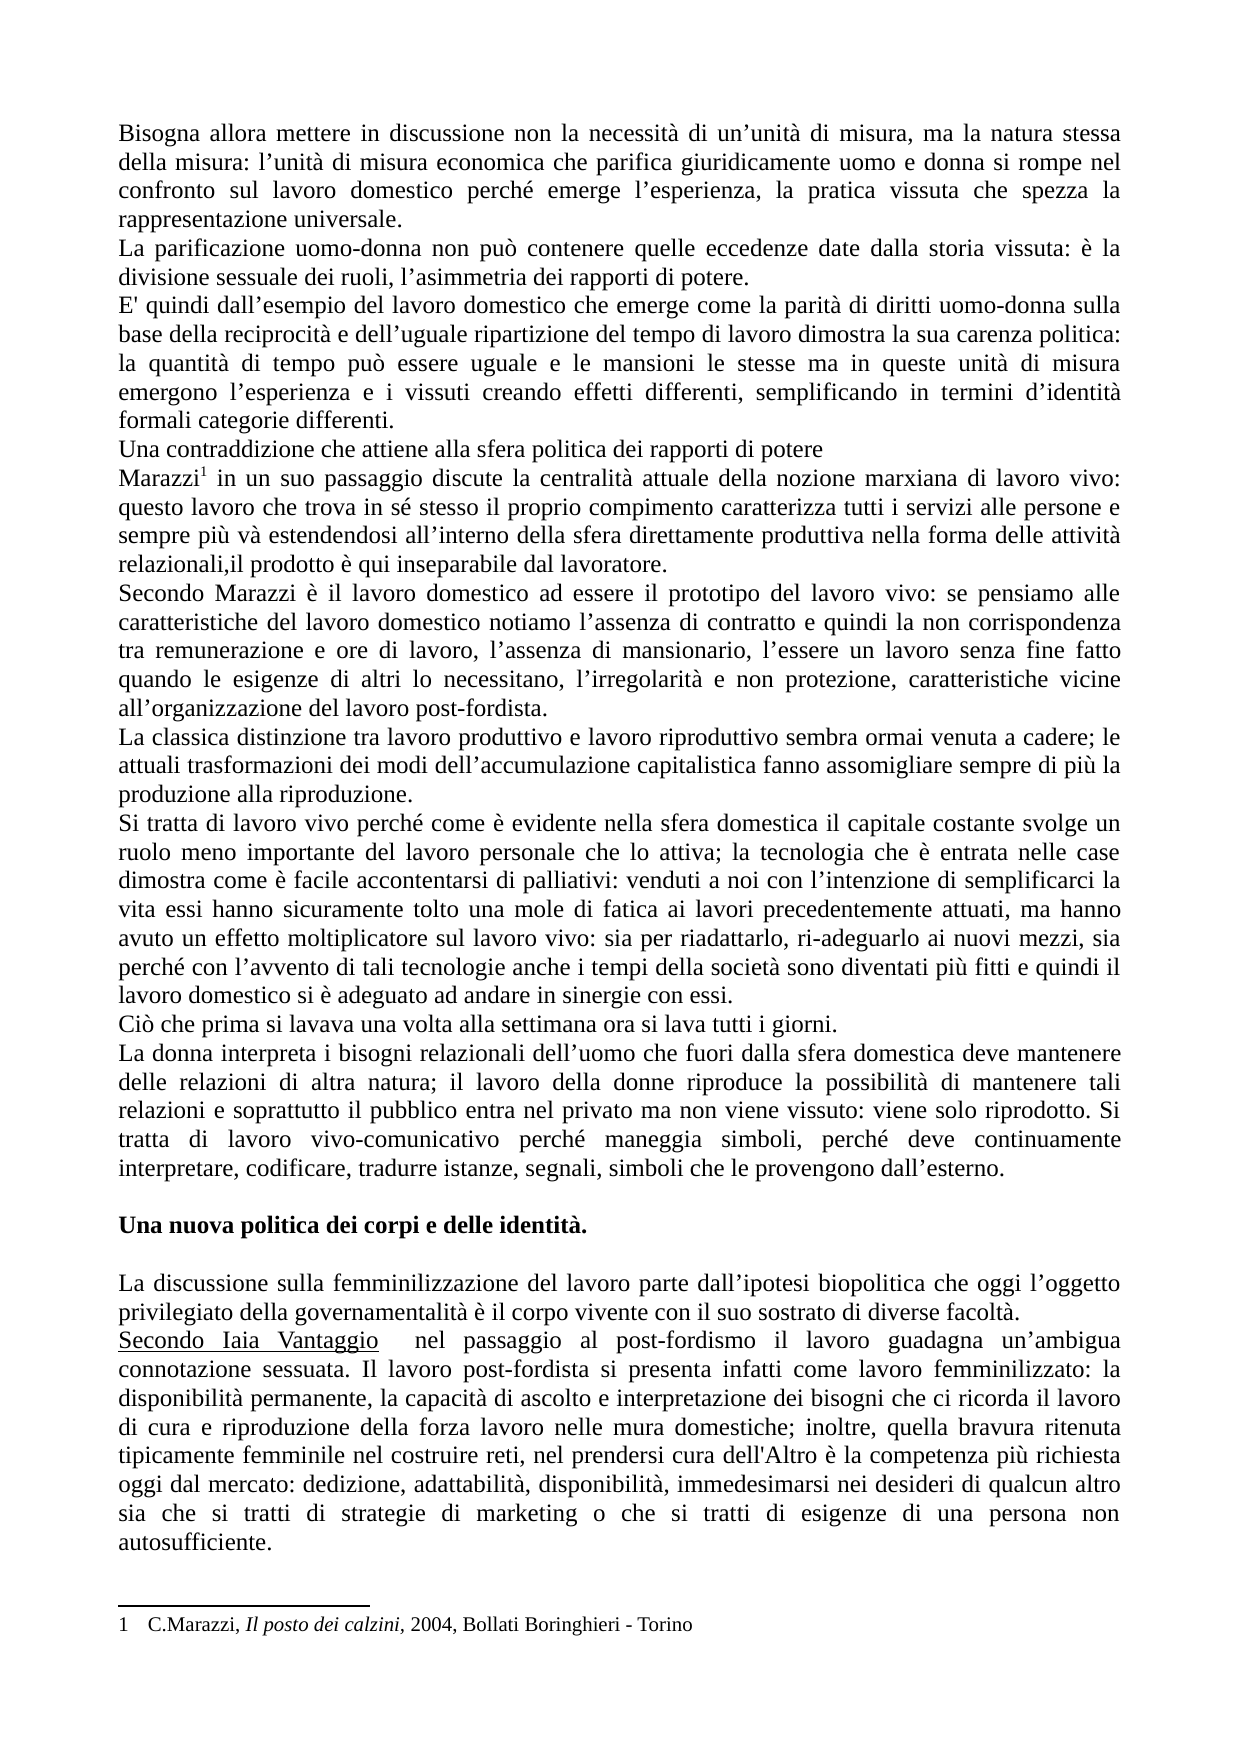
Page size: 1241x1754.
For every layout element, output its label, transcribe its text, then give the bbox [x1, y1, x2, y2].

text Bisogna allora mettere in discussione non la necessità di un’unità di misura, ma la natura stessa della misura: l’unità di misura economica che parifica giuridicamente uomo e donna si rompe nel confronto sul lavoro domestico perché emerge l’esperienza, la pratica vissuta che spezza la rappresentazione universale. [118, 118, 1122, 233]
text La discussione sulla femminilizzazione del lavoro parte dall’ipotesi biopolitica che oggi l’oggetto privilegiato della governamentalità è il corpo vivente con il suo sostrato di diverse facoltà. [118, 1268, 1122, 1326]
text Una nuova politica dei corpi e delle identità. [118, 1211, 1122, 1239]
text Marazzi in un suo passaggio discute la centralità attuale della nozione marxiana di lavoro vivo: questo lavoro che trova in sé stesso il proprio compimento caratterizza tutti i servizi alle persone e sempre più và estendendosi all’interno della sfera direttamente produttiva nella forma delle attività relazionali,il prodotto è qui inseparabile dal lavoratore. [118, 463, 1122, 578]
text E' quindi dall’esempio del lavoro domestico che emerge come la parità di diritti uomo-donna sulla base della reciprocità e dell’uguale ripartizione del tempo di lavoro dimostra la sua carenza politica: la quantità di tempo può essere uguale e le mansioni le stesse ma in queste unità di misura emergono l’esperienza e i vissuti creando effetti differenti, semplificando in termini d’identità formali categorie differenti. [118, 291, 1122, 434]
text C.Marazzi, Il posto dei calzini, 2004, Bollati Boringhieri - Torino [118, 1612, 1122, 1636]
text Secondo Iaia Vantaggio nel passaggio al post-fordismo il lavoro guadagna un’ambigua connotazione sessuata. Il lavoro post-fordista si presenta infatti come lavoro femminilizzato: la disponibilità permanente, la capacità di ascolto e interpretazione dei bisogni che ci ricorda il lavoro di cura e riproduzione della forza lavoro nelle mura domestiche; inoltre, quella bravura ritenuta tipicamente femminile nel costruire reti, nel prendersi cura dell'Altro è la competenza più richiesta oggi dal mercato: dedizione, adattabilità, disponibilità, immedesimarsi nei desideri di qualcun altro sia che si tratti di strategie di marketing o che si tratti di esigenze di una persona non autosufficiente. [118, 1326, 1122, 1556]
text Si tratta di lavoro vivo perché come è evidente nella sfera domestica il capitale costante svolge un ruolo meno importante del lavoro personale che lo attiva; la tecnologia che è entrata nelle case dimostra come è facile accontentarsi di palliativi: venduti a noi con l’intenzione di semplificarci la vita essi hanno sicuramente tolto una mole di fatica ai lavori precedentemente attuati, ma hanno avuto un effetto moltiplicatore sul lavoro vivo: sia per riadattarlo, ri-adeguarlo ai nuovi mezzi, sia perché con l’avvento di tali tecnologie anche i tempi della società sono diventati più fitti e quindi il lavoro domestico si è adeguato ad andare in sinergie con essi. [118, 808, 1122, 1009]
text Ciò che prima si lavava una volta alla settimana ora si lava tutti i giorni. [118, 1009, 1122, 1038]
text La parificazione uomo-donna non può contenere quelle eccedenze date dalla storia vissuta: è la divisione sessuale dei ruoli, l’asimmetria dei rapporti di potere. [118, 233, 1122, 291]
text Secondo Marazzi è il lavoro domestico ad essere il prototipo del lavoro vivo: se pensiamo alle caratteristiche del lavoro domestico notiamo l’assenza di contratto e quindi la non corrispondenza tra remunerazione e ore di lavoro, l’assenza di mansionario, l’essere un lavoro senza fine fatto quando le esigenze di altri lo necessitano, l’irregolarità e non protezione, caratteristiche vicine all’organizzazione del lavoro post-fordista. [118, 578, 1122, 722]
text La donna interpreta i bisogni relazionali dell’uomo che fuori dalla sfera domestica deve mantenere delle relazioni di altra natura; il lavoro della donne riproduce la possibilità di mantenere tali relazioni e soprattutto il pubblico entra nel privato ma non viene vissuto: viene solo riprodotto. Si tratta di lavoro vivo-comunicativo perché maneggia simboli, perché deve continuamente interpretare, codificare, tradurre istanze, segnali, simboli che le provengono dall’esterno. [118, 1038, 1122, 1182]
text La classica distinzione tra lavoro produttivo e lavoro riproduttivo sembra ormai venuta a cadere; le attuali trasformazioni dei modi dell’accumulazione capitalistica fanno assomigliare sempre di più la produzione alla riproduzione. [118, 722, 1122, 808]
text Una contraddizione che attiene alla sfera politica dei rapporti di potere [118, 434, 1122, 463]
